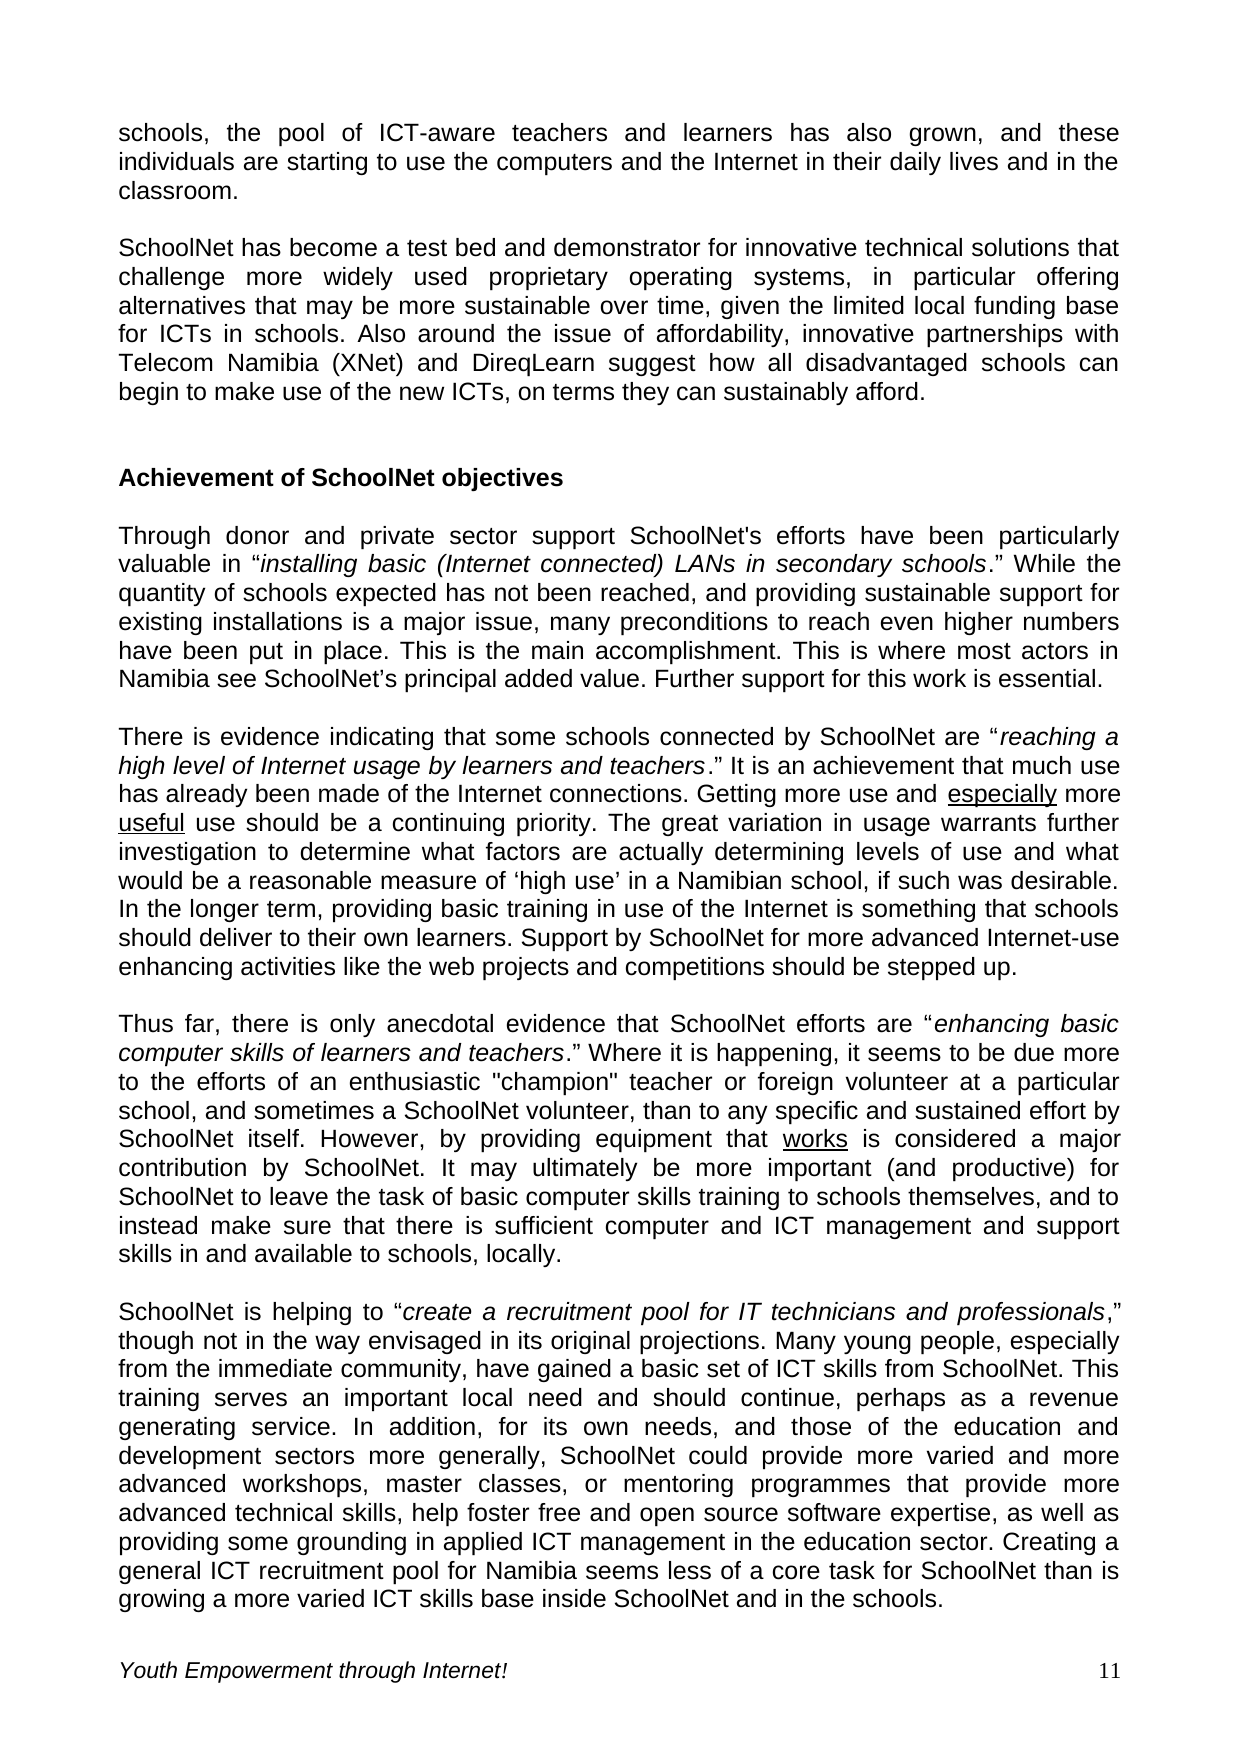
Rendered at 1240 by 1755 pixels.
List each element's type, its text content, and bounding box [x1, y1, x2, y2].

text SchoolNet has become a test bed and demonstrator for innovative technical solutions that challenge more widely used proprietary operating systems, in particular offering alternatives that may be more sustainable over time, given the limited local funding base for ICTs in schools. Also around the issue of affordability, innovative partnerships with Telecom Namibia (XNet) and DireqLearn suggest how all disadvantaged schools can begin to make use of the new ICTs, on terms they can sustainably afford. [118, 233, 1121, 406]
text There is evidence indicating that some schools connected by SchoolNet are “reaching a high level of Internet usage by learners and teachers.” It is an achievement that much use has already been made of the Internet connections. Getting more use and especially more useful use should be a continuing priority. The great variation in usage warrants further investigation to determine what factors are actually determining levels of use and what would be a reasonable measure of ‘high use’ in a Namibian school, if such was desirable. In the longer term, providing basic training in use of the Internet is something that schools should deliver to their own learners. Support by SchoolNet for more advanced Internet-use enhancing activities like the web projects and competitions should be stepped up. [118, 722, 1121, 981]
text schools, the pool of ICT-aware teachers and learners has also grown, and these individuals are starting to use the computers and the Internet in their daily lives and in the classroom. [118, 118, 1121, 204]
text Through donor and private sector support SchoolNet's efforts have been particularly valuable in “installing basic (Internet connected) LANs in secondary schools.” While the quantity of schools expected has not been reached, and providing sustainable support for existing installations is a major issue, many preconditions to reach even higher numbers have been put in place. This is the main accomplishment. This is where most actors in Namibia see SchoolNet’s principal added value. Further support for this work is essential. [118, 521, 1121, 693]
subtitle Achievement of SchoolNet objectives [118, 463, 1121, 492]
text SchoolNet is helping to “create a recruitment pool for IT technicians and professionals,” though not in the way envisaged in its original projections. Many young people, especially from the immediate community, have gained a basic set of ICT skills from SchoolNet. This training serves an important local need and should continue, perhaps as a revenue generating service. In addition, for its own needs, and those of the education and development sectors more generally, SchoolNet could provide more varied and more advanced workshops, master classes, or mentoring programmes that provide more advanced technical skills, help foster free and open source software expertise, as well as providing some grounding in applied ICT management in the education sector. Creating a general ICT recruitment pool for Namibia seems less of a core task for SchoolNet than is growing a more varied ICT skills base inside SchoolNet and in the schools. [118, 1297, 1121, 1613]
text Thus far, there is only anecdotal evidence that SchoolNet efforts are “enhancing basic computer skills of learners and teachers.” Where it is happening, it seems to be due more to the efforts of an enthusiastic "champion" teacher or foreign volunteer at a particular school, and sometimes a SchoolNet volunteer, than to any specific and sustained effort by SchoolNet itself. However, by providing equipment that works is considered a major contribution by SchoolNet. It may ultimately be more important (and productive) for SchoolNet to leave the task of basic computer skills training to schools themselves, and to instead make sure that there is sufficient computer and ICT management and support skills in and available to schools, locally. [118, 1009, 1121, 1268]
